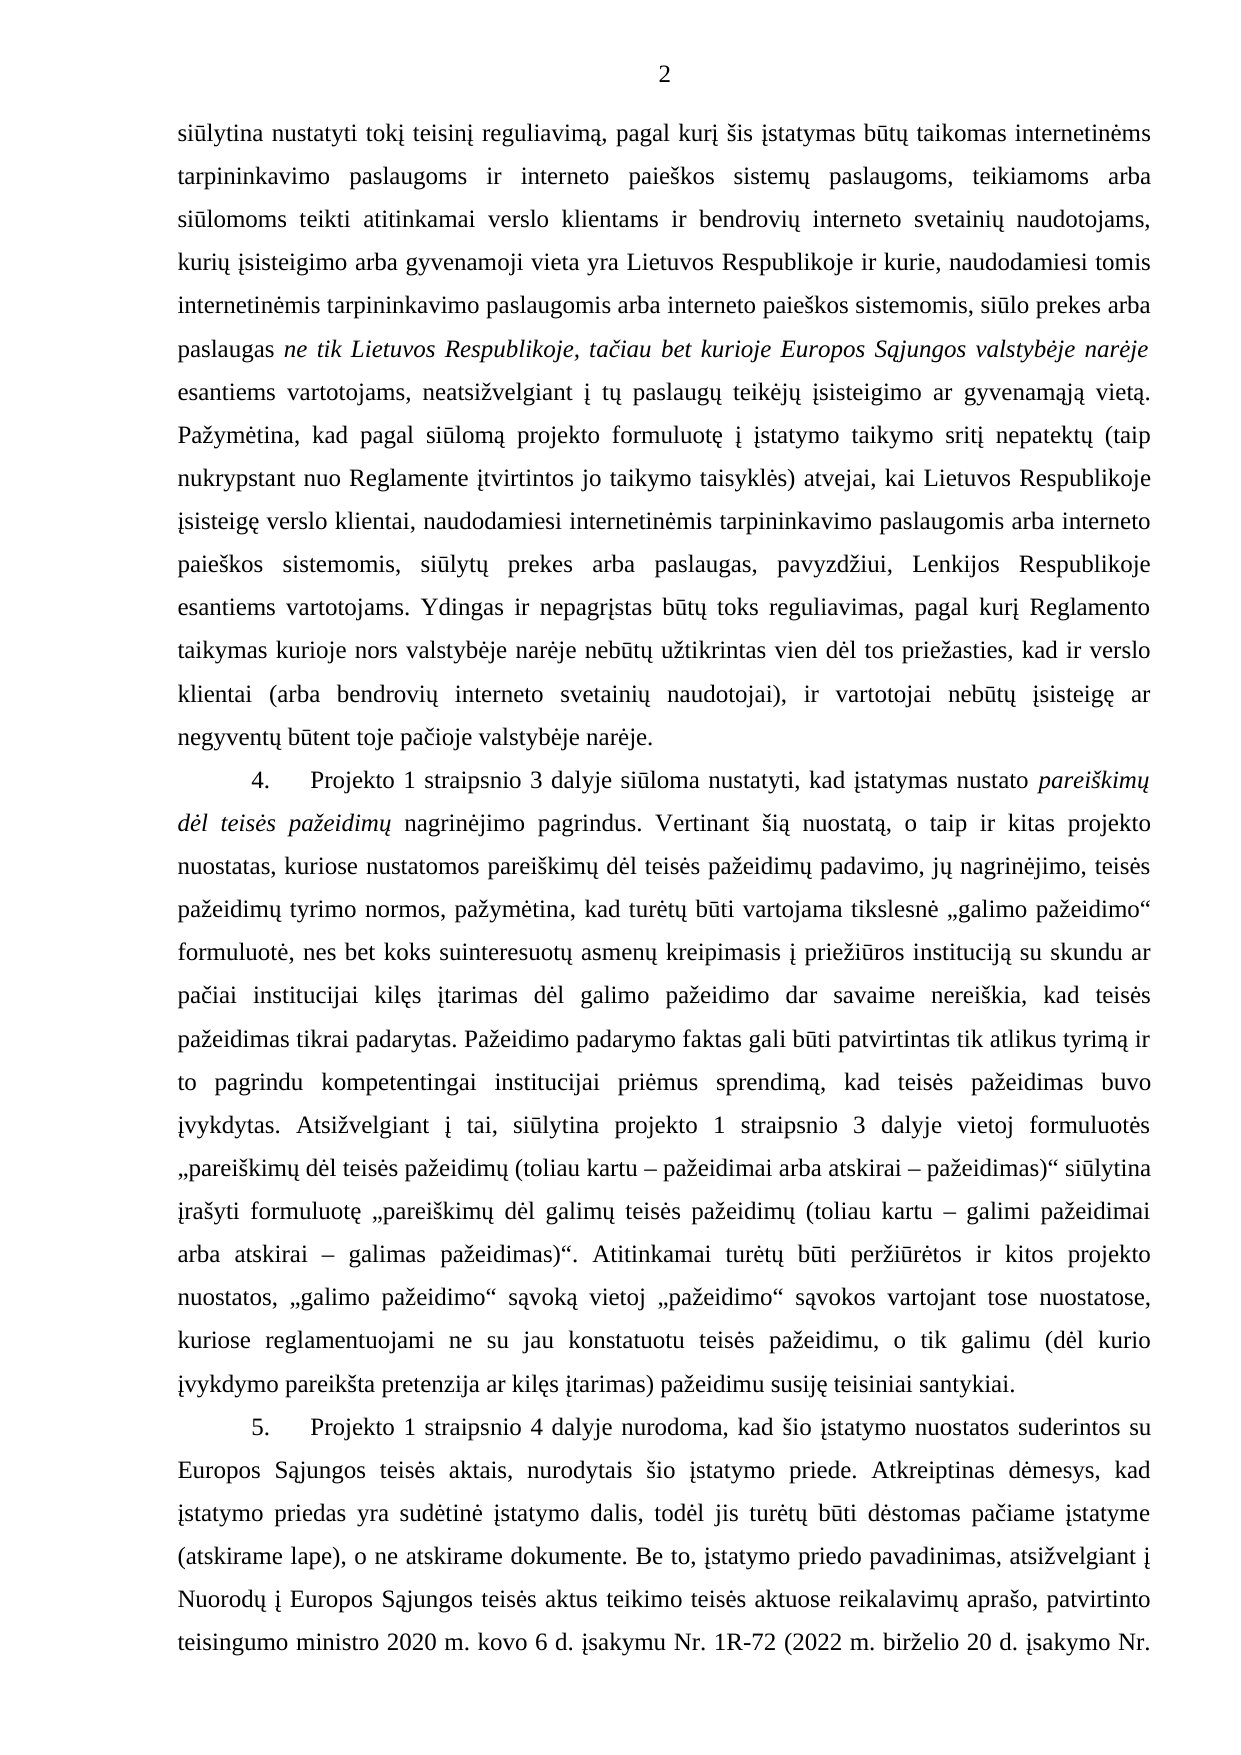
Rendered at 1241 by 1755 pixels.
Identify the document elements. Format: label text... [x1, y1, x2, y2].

list Projekto 1 straipsnio 3 dalyje siūloma nustatyti, kad įstatymas nustato pareiškimų dėl teisės pažeidimų nagrinėjimo pagrindus. Vertinant šią nuostatą, o taip ir kitas projekto nuostatas, kuriose nustatomos pareiškimų dėl teisės pažeidimų padavimo, jų nagrinėjimo, teisės pažeidimų tyrimo normos, pažymėtina, kad turėtų būti vartojama tikslesnė „galimo pažeidimo“ formuluotė, nes bet koks suinteresuotų asmenų kreipimasis į priežiūros instituciją su skundu ar pačiai institucijai kilęs įtarimas dėl galimo pažeidimo dar savaime nereiškia, kad teisės pažeidimas tikrai padarytas. Pažeidimo padarymo faktas gali būti patvirtintas tik atlikus tyrimą ir to pagrindu kompetentingai institucijai priėmus sprendimą, kad teisės pažeidimas buvo įvykdytas. Atsižvelgiant į tai, siūlytina projekto 1 straipsnio 3 dalyje vietoj formuluotės „pareiškimų dėl teisės pažeidimų (toliau kartu – pažeidimai arba atskirai – pažeidimas)“ siūlytina įrašyti formuluotę „pareiškimų dėl galimų teisės pažeidimų (toliau kartu – galimi pažeidimai arba atskirai – galimas pažeidimas)“. Atitinkamai turėtų būti peržiūrėtos ir kitos projekto nuostatos, „galimo pažeidimo“ sąvoką vietoj „pažeidimo“ sąvokos vartojant tose nuostatose, kuriose reglamentuojami ne su jau konstatuotu teisės pažeidimu, o tik galimu (dėl kurio įvykdymo pareikšta pretenzija ar kilęs įtarimas) pažeidimu susiję teisiniai santykiai. [177, 765, 1152, 1397]
list Projekto 1 straipsnio 4 dalyje nurodoma, kad šio įstatymo nuostatos suderintos su Europos Sąjungos teisės aktais, nurodytais šio įstatymo priede. Atkreiptinas dėmesys, kad įstatymo priedas yra sudėtinė įstatymo dalis, todėl jis turėtų būti dėstomas pačiame įstatyme (atskirame lape), o ne atskirame dokumente. Be to, įstatymo priedo pavadinimas, atsižvelgiant į Nuorodų į Europos Sąjungos teisės aktus teikimo teisės aktuose reikalavimų aprašo, patvirtinto teisingumo ministro 2020 m. kovo 6 d. įsakymu Nr. 1R-72 (2022 m. birželio 20 d. įsakymo Nr. [177, 1412, 1152, 1656]
list siūlytina nustatyti tokį teisinį reguliavimą, pagal kurį šis įstatymas būtų taikomas internetinėms tarpininkavimo paslaugoms ir interneto paieškos sistemų paslaugoms, teikiamoms arba siūlomoms teikti atitinkamai verslo klientams ir bendrovių interneto svetainių naudotojams, kurių įsisteigimo arba gyvenamoji vieta yra Lietuvos Respublikoje ir kurie, naudodamiesi tomis internetinėmis tarpininkavimo paslaugomis arba interneto paieškos sistemomis, siūlo prekes arba paslaugas ne tik Lietuvos Respublikoje, tačiau bet kurioje Europos Sąjungos valstybėje narėje esantiems vartotojams, neatsižvelgiant į tų paslaugų teikėjų įsisteigimo ar gyvenamąją vietą. Pažymėtina, kad pagal siūlomą projekto formuluotę į įstatymo taikymo sritį nepatektų (taip nukrypstant nuo Reglamente įtvirtintos jo taikymo taisyklės) atvejai, kai Lietuvos Respublikoje įsisteigę verslo klientai, naudodamiesi internetinėmis tarpininkavimo paslaugomis arba interneto paieškos sistemomis, siūlytų prekes arba paslaugas, pavyzdžiui, Lenkijos Respublikoje esantiems vartotojams. Ydingas ir nepagrįstas būtų toks reguliavimas, pagal kurį Reglamento taikymas kurioje nors valstybėje narėje nebūtų užtikrintas vien dėl tos priežasties, kad ir verslo klientai (arba bendrovių interneto svetainių naudotojai), ir vartotojai nebūtų įsisteigę ar negyventų būtent toje pačioje valstybėje narėje. [177, 118, 1152, 751]
